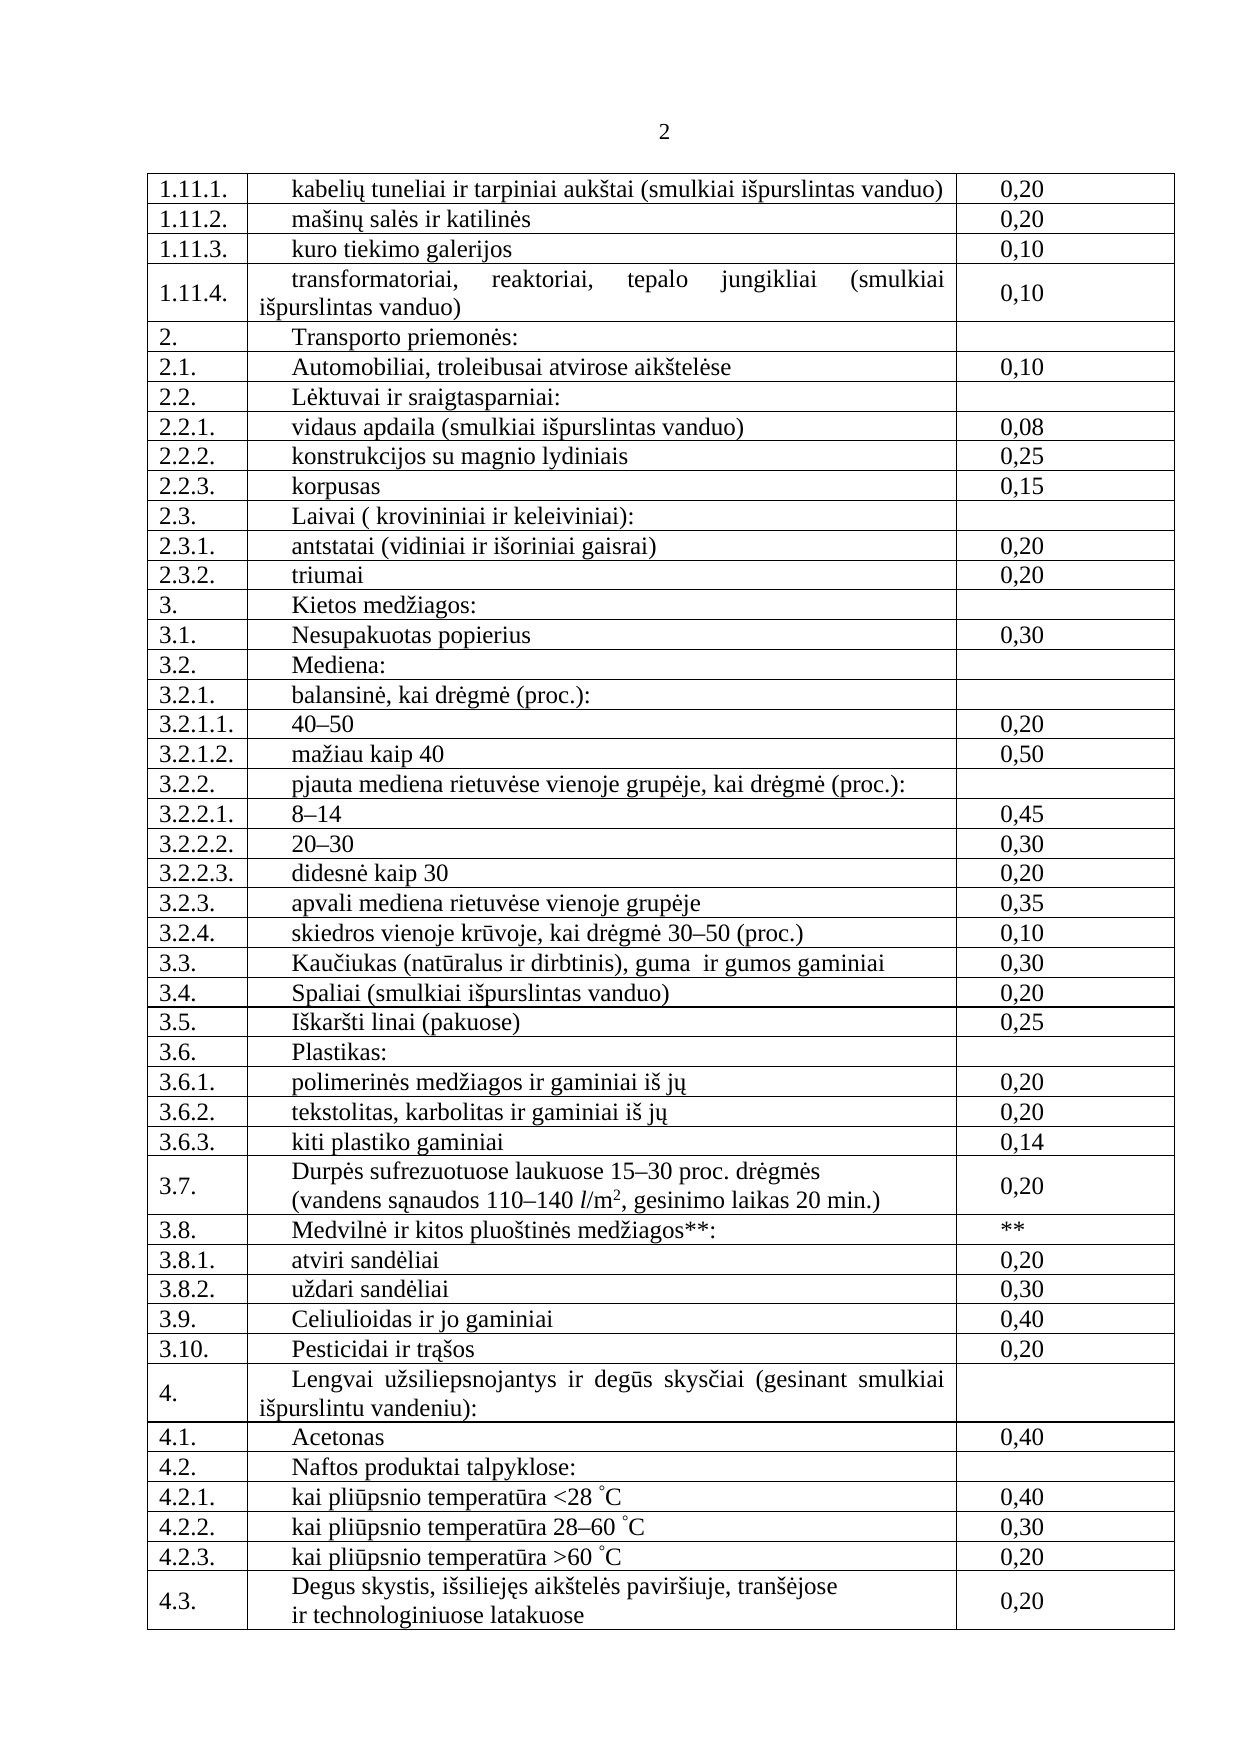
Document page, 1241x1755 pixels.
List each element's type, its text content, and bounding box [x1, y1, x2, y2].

table_cell Automobiliai, troleibusai atvirose aikštelėse [248, 352, 956, 381]
table_cell 4.2.3. [148, 1542, 247, 1570]
table_cell 3.6.2. [148, 1097, 247, 1126]
table_cell atviri sandėliai [248, 1245, 956, 1273]
table_cell 3.8.2. [148, 1275, 247, 1303]
table_cell [957, 382, 1174, 411]
table_cell 0,30 [957, 1275, 1174, 1303]
table_cell 0,20 [957, 204, 1174, 233]
table_cell Celiulioidas ir jo gaminiai [248, 1304, 956, 1333]
table_cell 4.1. [148, 1423, 247, 1451]
table_cell 2.3. [148, 501, 247, 530]
table_cell 3.2.4. [148, 918, 247, 947]
table_cell 0,20 [957, 710, 1174, 738]
table_cell [957, 680, 1174, 708]
table_cell kiti plastiko gaminiai [248, 1127, 956, 1155]
table_cell 0,20 [957, 1245, 1174, 1273]
table_cell tekstolitas, karbolitas ir gaminiai iš jų [248, 1097, 956, 1126]
table_cell 3.9. [148, 1304, 247, 1333]
table_cell 0,20 [957, 859, 1174, 887]
table_cell 3.2.2.1. [148, 799, 247, 828]
table_cell konstrukcijos su magnio lydiniais [248, 441, 956, 470]
table_cell apvali mediena rietuvėse vienoje grupėje [248, 888, 956, 917]
table_cell 3.2.1.1. [148, 710, 247, 738]
table_cell Iškaršti linai (pakuose) [248, 1008, 956, 1036]
table_cell 2.1. [148, 352, 247, 381]
table_cell 0,45 [957, 799, 1174, 828]
table_cell 0,20 [957, 1571, 1174, 1629]
table_cell [957, 322, 1174, 351]
table_cell 0,20 [957, 174, 1174, 203]
table_cell Laivai ( krovininiai ir keleiviniai): [248, 501, 956, 530]
table_cell 2.2. [148, 382, 247, 411]
table_cell 0,20 [957, 1156, 1174, 1214]
table_cell 0,30 [957, 829, 1174, 857]
table_cell 3.10. [148, 1334, 247, 1363]
table_cell 0,15 [957, 471, 1174, 500]
table_cell Naftos produktai talpyklose: [248, 1452, 956, 1481]
table_cell Kietos medžiagos: [248, 590, 956, 619]
table_cell 0,30 [957, 1512, 1174, 1541]
table_cell kai pliūpsnio temperatūra >60 °C [248, 1542, 956, 1570]
table_cell Kaučiukas (natūralus ir dirbtinis), guma ir gumos gaminiai [248, 948, 956, 977]
table_cell mašinų salės ir katilinės [248, 204, 956, 233]
table_cell 0,40 [957, 1482, 1174, 1511]
table_cell 3.2.2. [148, 769, 247, 798]
table_cell 3.7. [148, 1156, 247, 1214]
table_cell Acetonas [248, 1423, 956, 1451]
table_cell 20–30 [248, 829, 956, 857]
table_cell 2.3.2. [148, 561, 247, 589]
table_cell 0,20 [957, 531, 1174, 559]
table_cell 0,20 [957, 561, 1174, 589]
table_cell 2.2.3. [148, 471, 247, 500]
table_cell 4.2.1. [148, 1482, 247, 1511]
table_cell polimerinės medžiagos ir gaminiai iš jų [248, 1067, 956, 1096]
table_cell [957, 769, 1174, 798]
table_cell kai pliūpsnio temperatūra 28–60 °C [248, 1512, 956, 1541]
table_cell 0,10 [957, 264, 1174, 321]
table_cell balansinė, kai drėgmė (proc.): [248, 680, 956, 708]
table_cell 0,14 [957, 1127, 1174, 1155]
table_cell ** [957, 1215, 1174, 1244]
table_cell 0,20 [957, 1067, 1174, 1096]
table_cell 1.11.2. [148, 204, 247, 233]
table_cell 3.2.1. [148, 680, 247, 708]
table_cell [957, 590, 1174, 619]
table_cell 2. [148, 322, 247, 351]
table_cell [957, 1452, 1174, 1481]
table_cell 0,40 [957, 1423, 1174, 1451]
table_cell 4.2.2. [148, 1512, 247, 1541]
table_cell korpusas [248, 471, 956, 500]
table_cell 0,20 [957, 978, 1174, 1006]
table_cell kuro tiekimo galerijos [248, 234, 956, 263]
table_cell antstatai (vidiniai ir išoriniai gaisrai) [248, 531, 956, 559]
table_cell Nesupakuotas popierius [248, 620, 956, 649]
table_cell 0,10 [957, 234, 1174, 263]
table_cell 3.3. [148, 948, 247, 977]
table_cell 3.5. [148, 1008, 247, 1036]
table_cell 2.3.1. [148, 531, 247, 559]
table_cell 4. [148, 1364, 247, 1421]
table_cell 0,35 [957, 888, 1174, 917]
table_cell Medvilnė ir kitos pluoštinės medžiagos**: [248, 1215, 956, 1244]
table_cell 3.2. [148, 650, 247, 679]
table_cell vidaus apdaila (smulkiai išpurslintas vanduo) [248, 412, 956, 440]
table_cell 3.6.1. [148, 1067, 247, 1096]
table_cell 3.1. [148, 620, 247, 649]
table_cell 1.11.4. [148, 264, 247, 321]
table_cell 0,20 [957, 1542, 1174, 1570]
table_cell 4.3. [148, 1571, 247, 1629]
table_cell 0,20 [957, 1097, 1174, 1126]
table_cell Lengvai užsiliepsnojantys ir degūs skysčiai (gesinant smulkiai išpurslintu vandeniu): [248, 1364, 956, 1421]
table_cell 0,40 [957, 1304, 1174, 1333]
table_cell 3.8.1. [148, 1245, 247, 1273]
table_cell [957, 650, 1174, 679]
table_cell 0,10 [957, 918, 1174, 947]
table_cell 3.6. [148, 1037, 247, 1066]
table_cell transformatoriai, reaktoriai, tepalo jungikliai (smulkiai išpurslintas vanduo) [248, 264, 956, 321]
table_cell 3.4. [148, 978, 247, 1006]
table_cell triumai [248, 561, 956, 589]
table_cell Spaliai (smulkiai išpurslintas vanduo) [248, 978, 956, 1006]
table_cell 3.2.2.3. [148, 859, 247, 887]
table_cell 1.11.3. [148, 234, 247, 263]
table_cell 0,20 [957, 1334, 1174, 1363]
table_cell Durpės sufrezuotuose laukuose 15–30 proc. drėgmės (vandens sąnaudos 110–140 l/m2, gesinimo laikas 20 min.) [248, 1156, 956, 1214]
table_cell kai pliūpsnio temperatūra <28 °C [248, 1482, 956, 1511]
table_cell [957, 1037, 1174, 1066]
table_cell [957, 501, 1174, 530]
table_cell 0,50 [957, 739, 1174, 768]
table_cell 1.11.1. [148, 174, 247, 203]
table_cell Degus skystis, išsiliejęs aikštelės paviršiuje, tranšėjose ir technologiniuose latakuose [248, 1571, 956, 1629]
table_cell mažiau kaip 40 [248, 739, 956, 768]
table_cell 0,25 [957, 441, 1174, 470]
table_cell 3.2.2.2. [148, 829, 247, 857]
table_cell didesnė kaip 30 [248, 859, 956, 887]
table_cell uždari sandėliai [248, 1275, 956, 1303]
table_cell 0,30 [957, 620, 1174, 649]
table_cell 3.6.3. [148, 1127, 247, 1155]
table_cell Plastikas: [248, 1037, 956, 1066]
table_cell Transporto priemonės: [248, 322, 956, 351]
table_cell 2.2.1. [148, 412, 247, 440]
table_cell 0,30 [957, 948, 1174, 977]
table_cell 4.2. [148, 1452, 247, 1481]
table_cell 3.8. [148, 1215, 247, 1244]
table_cell 8–14 [248, 799, 956, 828]
table_cell 40–50 [248, 710, 956, 738]
table_cell kabelių tuneliai ir tarpiniai aukštai (smulkiai išpurslintas vanduo) [248, 174, 956, 203]
table_cell 0,10 [957, 352, 1174, 381]
table_cell skiedros vienoje krūvoje, kai drėgmė 30–50 (proc.) [248, 918, 956, 947]
table_cell Mediena: [248, 650, 956, 679]
table_cell 3. [148, 590, 247, 619]
table_cell 2.2.2. [148, 441, 247, 470]
table_cell 0,25 [957, 1008, 1174, 1036]
table_cell [957, 1364, 1174, 1421]
table_cell 3.2.1.2. [148, 739, 247, 768]
table_cell pjauta mediena rietuvėse vienoje grupėje, kai drėgmė (proc.): [248, 769, 956, 798]
table_cell Lėktuvai ir sraigtasparniai: [248, 382, 956, 411]
table_cell 0,08 [957, 412, 1174, 440]
table_cell 3.2.3. [148, 888, 247, 917]
table_cell Pesticidai ir trąšos [248, 1334, 956, 1363]
